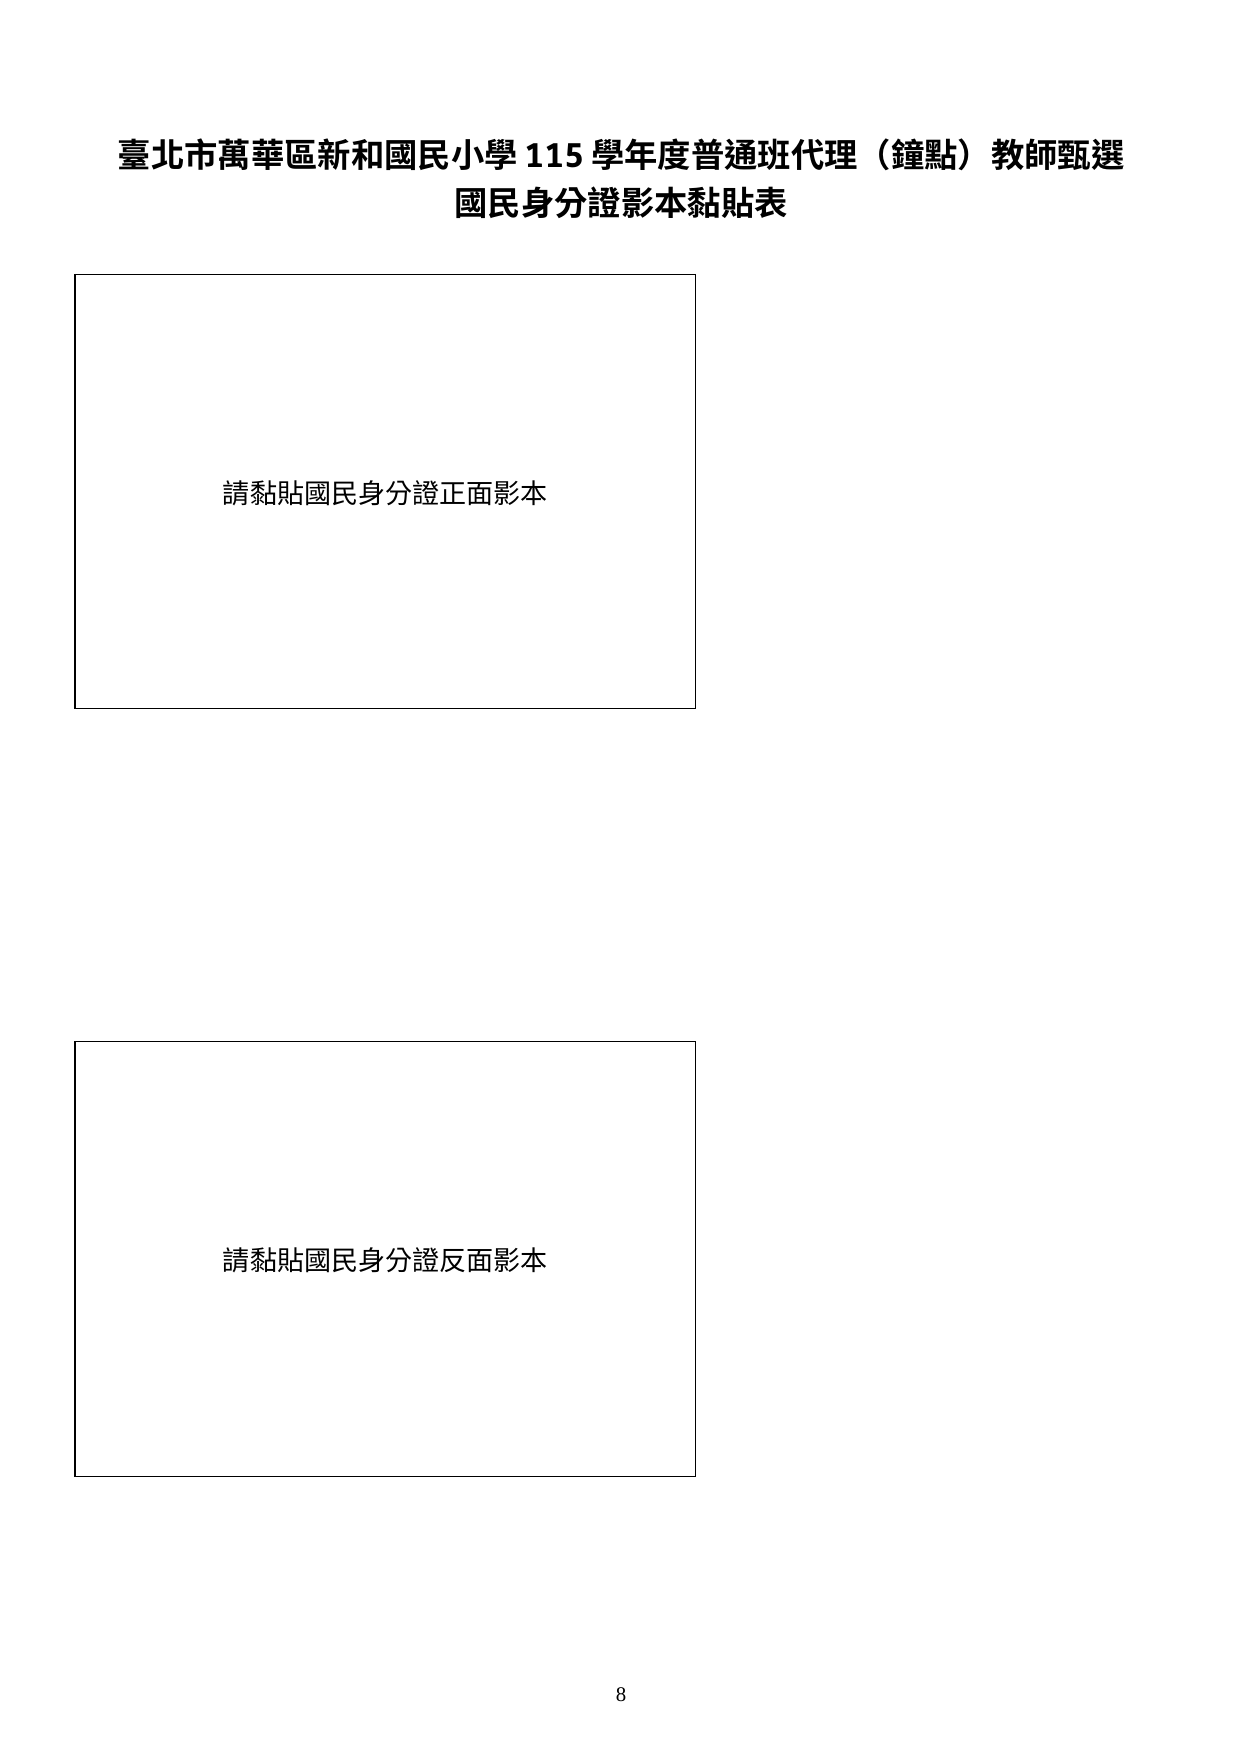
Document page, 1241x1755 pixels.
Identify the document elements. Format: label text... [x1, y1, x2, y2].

text 臺北市萬華區新和國民小學115學年度普通班代理（鐘點）教師甄選 [75, 128, 1167, 177]
text 國民身分證影本黏貼表 [75, 177, 1167, 225]
table_header 請黏貼國民身分證反面影本 [76, 1042, 695, 1476]
table_header 請黏貼國民身分證正面影本 [76, 275, 695, 708]
